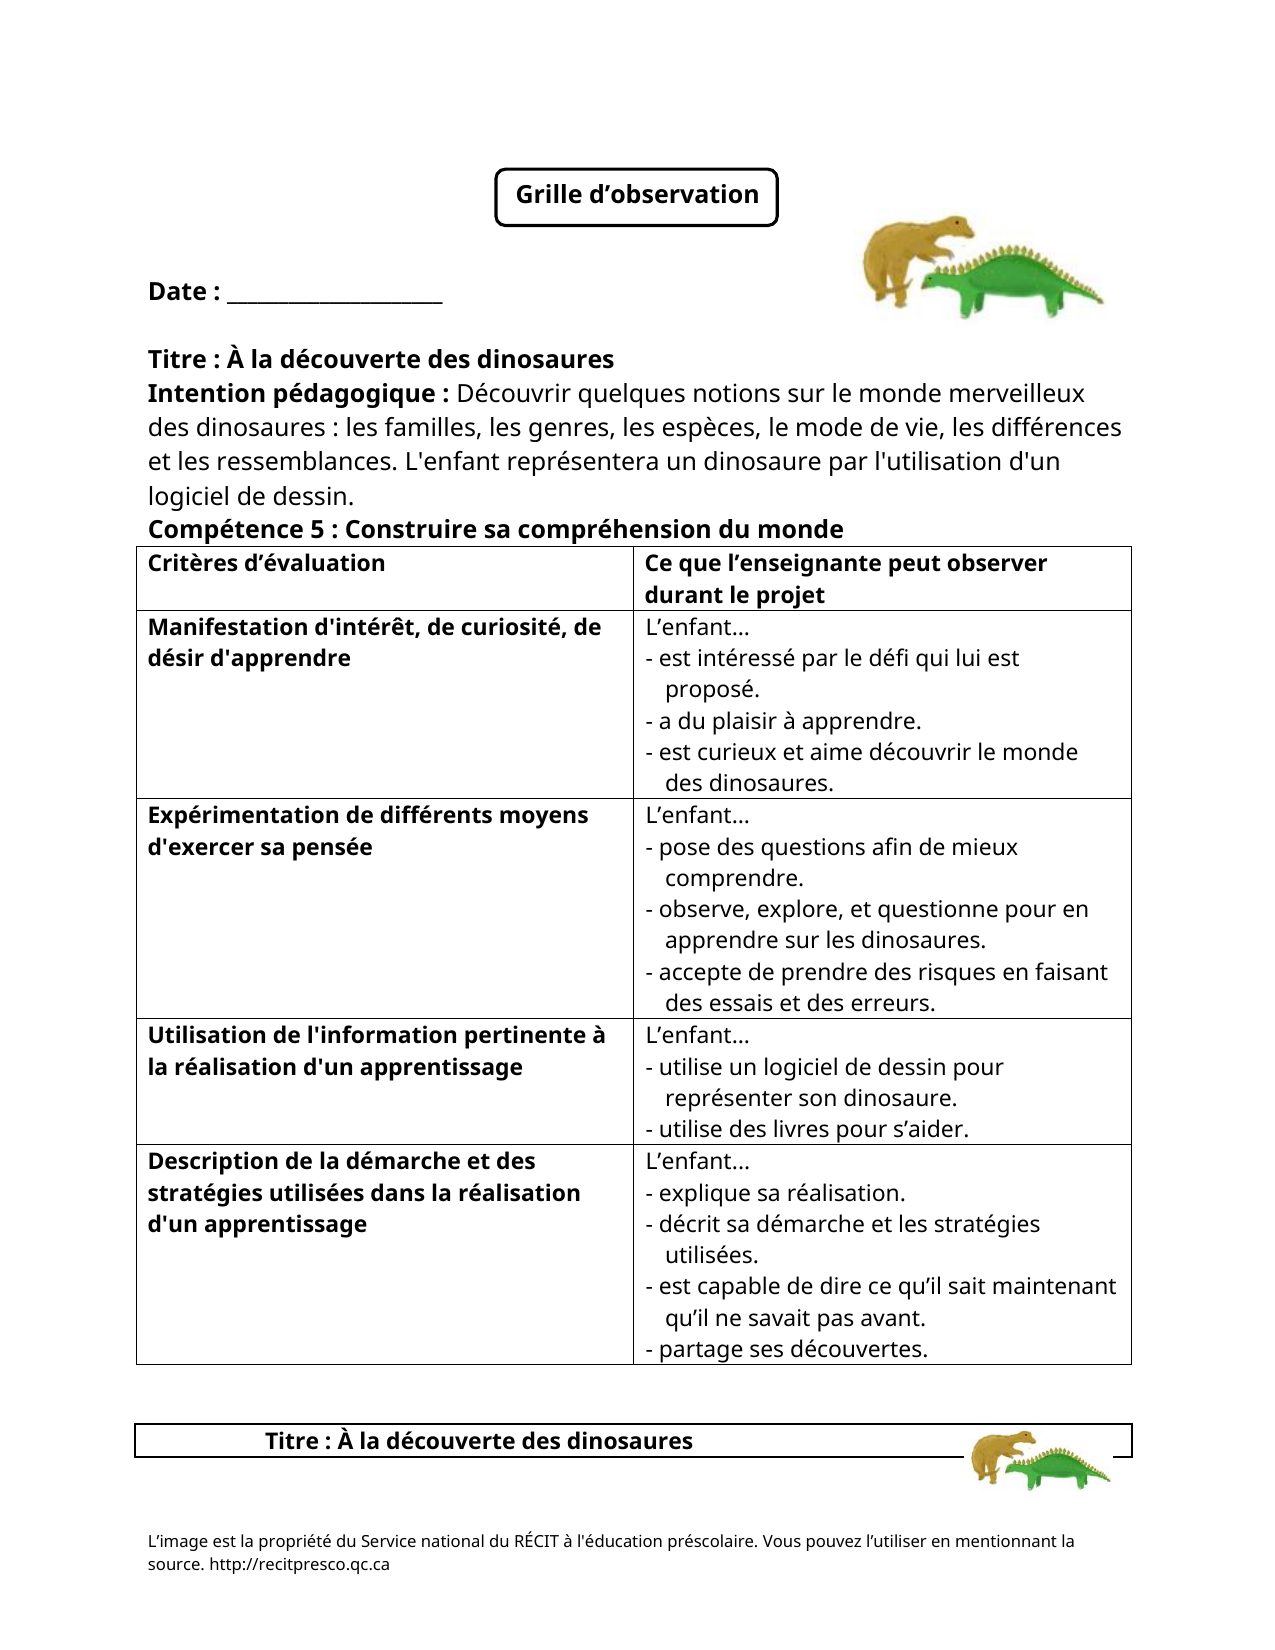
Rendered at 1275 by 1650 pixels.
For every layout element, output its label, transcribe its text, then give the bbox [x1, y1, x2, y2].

text Grille d’observation [498, 177, 775, 211]
table_header Titre : À la découverte des dinosaures [136, 1425, 1131, 1498]
picture [853, 208, 1107, 330]
table_header Ce que l’enseignante peut observer durant le projet [634, 547, 1131, 610]
picture [965, 1426, 1112, 1497]
text [148, 177, 494, 211]
text Date : _____________________ [148, 274, 852, 308]
text Compétence 5 : Construire sa compréhension du monde [148, 512, 1127, 546]
table_cell Description de la démarche et des stratégies utilisées dans la réalisation d'un apprentissage [137, 1145, 633, 1364]
text [779, 177, 1127, 332]
table_cell L’enfant… - utilise un logiciel de dessin pour représenter son dinosaure. - utilise des livres pour s’aider. [634, 1019, 1131, 1144]
text [1108, 274, 1127, 308]
table_cell L’enfant... - explique sa réalisation. - décrit sa démarche et les stratégies utilisées. - est capable de dire ce qu’il sait maintenant qu’il ne savait pas avant. - partage ses découvertes. [634, 1145, 1131, 1364]
text Intention pédagogique : Découvrir quelques notions sur le monde merveilleux des dinosaures : les familles, les genres, les espèces, le mode de vie, les différences et les ressemblances. L'enfant représentera un dinosaure par l'utilisation d'un logiciel de dessin. [148, 376, 1127, 512]
table_cell Manifestation d'intérêt, de curiosité, de désir d'apprendre [137, 611, 633, 798]
table_cell Utilisation de l'information pertinente à la réalisation d'un apprentissage [137, 1019, 633, 1144]
table_cell Expérimentation de différents moyens d'exercer sa pensée [137, 799, 633, 1018]
table_cell L’enfant… - est intéressé par le défi qui lui est proposé. - a du plaisir à apprendre. - est curieux et aime découvrir le monde des dinosaures. [634, 611, 1131, 798]
table_cell L’enfant… - pose des questions afin de mieux comprendre. - observe, explore, et questionne pour en apprendre sur les dinosaures. - accepte de prendre des risques en faisant des essais et des erreurs. [634, 799, 1131, 1018]
table_header Critères d’évaluation [137, 547, 633, 610]
text Titre : À la découverte des dinosaures [148, 342, 1127, 376]
